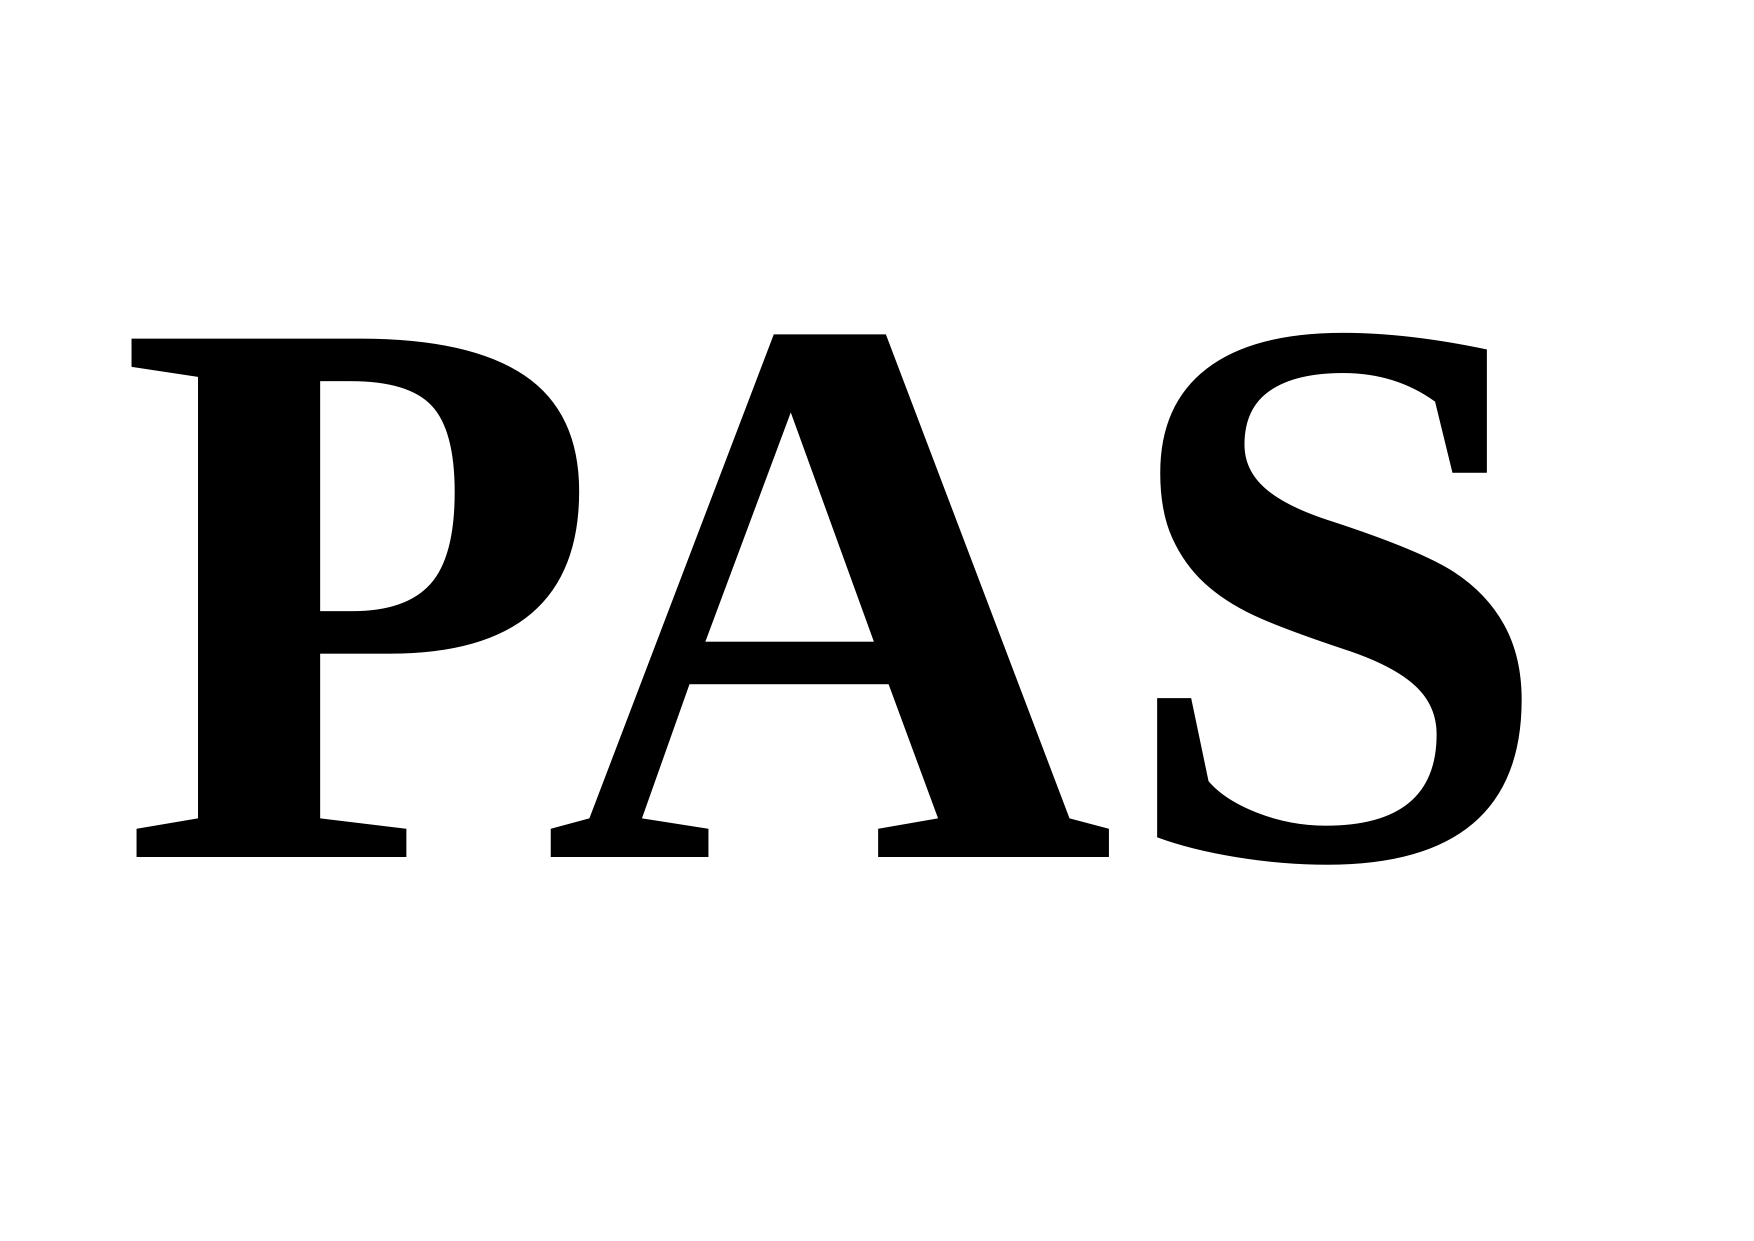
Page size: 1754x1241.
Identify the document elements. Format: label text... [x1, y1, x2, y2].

text PAS [118, 118, 1636, 1028]
